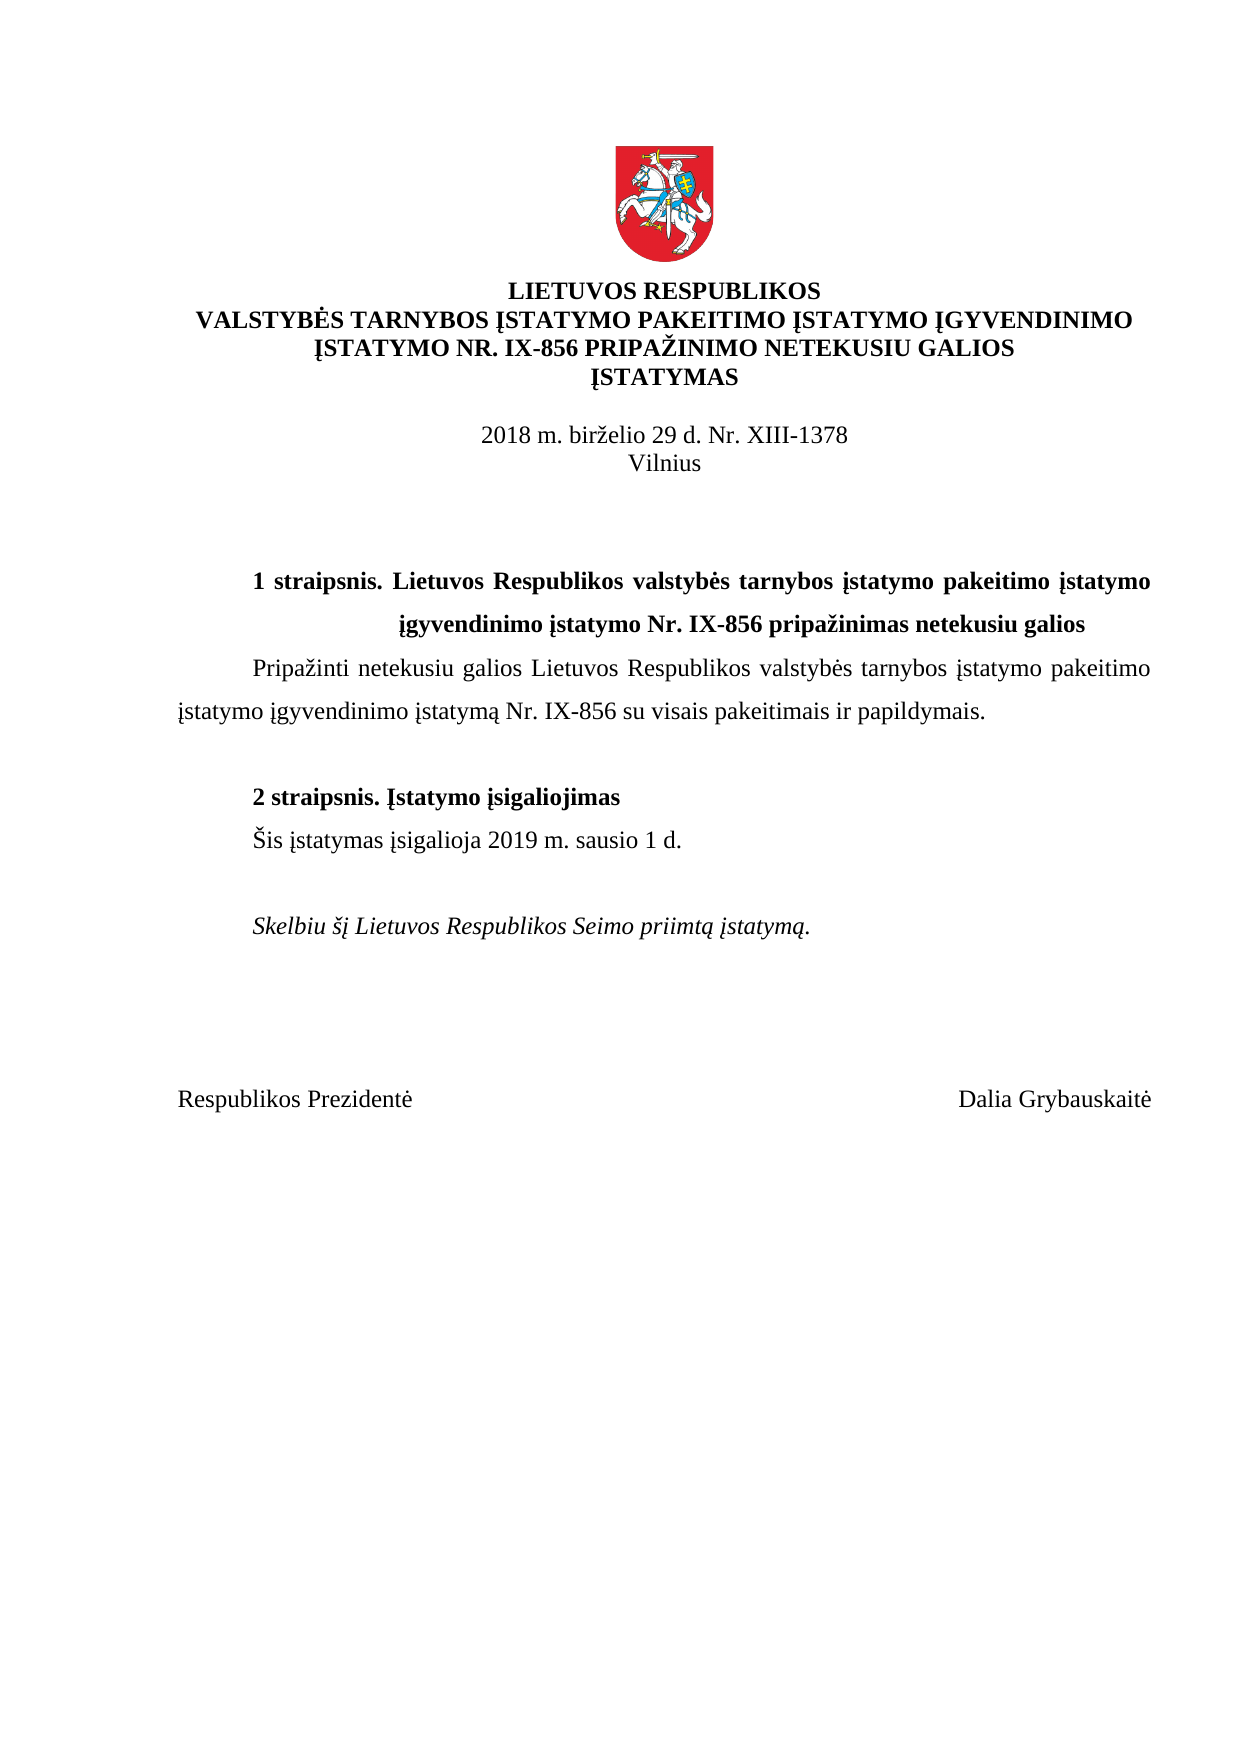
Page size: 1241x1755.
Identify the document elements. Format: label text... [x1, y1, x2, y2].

text 2018 m. birželio 29 d. Nr. XIII-1378 [177, 420, 1152, 448]
text Šis įstatymas įsigalioja 2019 m. sausio 1 d. [177, 825, 1152, 854]
text ĮSTATYMAS [177, 362, 1152, 391]
text Pripažinti netekusiu galios Lietuvos Respublikos valstybės tarnybos įstatymo pakeitimo įstatymo įgyvendinimo įstatymą Nr. IX-856 su visais pakeitimais ir papildymais. [177, 653, 1152, 724]
text VALSTYBĖS TARNYBOS ĮSTATYMO PAKEITIMO ĮSTATYMO ĮGYVENDINIMO ĮSTATYMO NR. IX-856 PRIPAŽINIMO NETEKUSIU GALIOS [177, 305, 1152, 362]
text Vilnius [177, 448, 1152, 477]
text LIETUVOS RESPUBLIKOS [177, 276, 1152, 305]
text Respublikos Prezidentė Dalia Grybauskaitė [177, 1084, 1152, 1113]
text 2 straipsnis. Įstatymo įsigaliojimas [177, 782, 1152, 811]
text 1 straipsnis. Lietuvos Respublikos valstybės tarnybos įstatymo pakeitimo įstatymo įgyvendinimo įstatymo Nr. IX-856 pripažinimas netekusiu galios [252, 566, 1152, 638]
text Skelbiu šį Lietuvos Respublikos Seimo priimtą įstatymą. [177, 911, 1152, 940]
